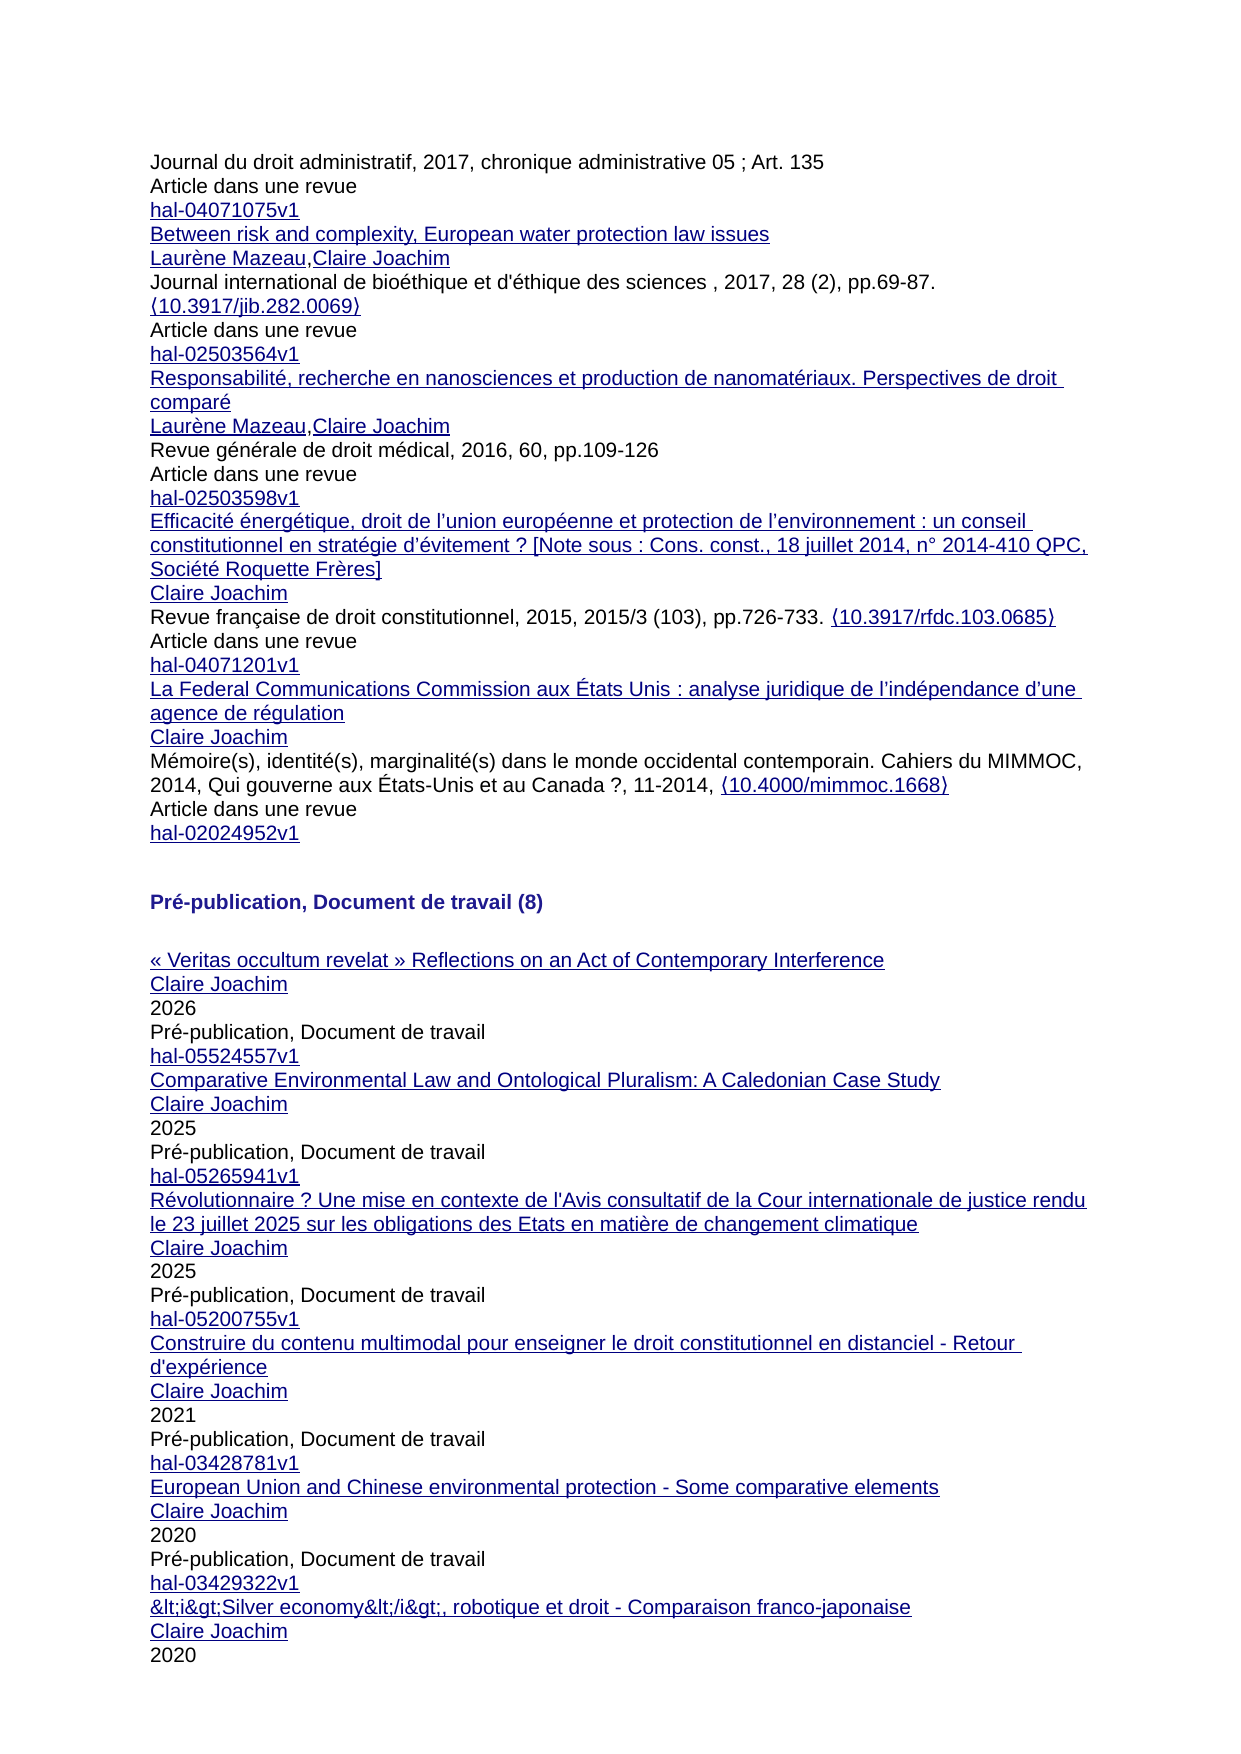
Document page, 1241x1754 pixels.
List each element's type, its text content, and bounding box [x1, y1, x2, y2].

table_cell La Federal Communications Commission aux États Unis : analyse juridique de l’indépendance d’une agence de régulation Claire Joachim Mémoire(s), identité(s), marginalité(s) dans le monde occidental contemporain. Cahiers du MIMMOC, 2014, Qui gouverne aux États-Unis et au Canada ?, 11-2014, ⟨10.4000/mimmoc.1668⟩ Article dans une revue hal-02024952v1 [150, 677, 1090, 845]
table_header « Veritas occultum revelat » Reflections on an Act of Contemporary Interference Claire Joachim 2026 Pré-publication, Document de travail hal-05524557v1 [150, 948, 1090, 1068]
table_cell Construire du contenu multimodal pour enseigner le droit constitutionnel en distanciel - Retour d'expérience Claire Joachim 2021 Pré-publication, Document de travail hal-03428781v1 [150, 1331, 1090, 1475]
table_cell Efficacité énergétique, droit de l’union européenne et protection de l’environnement : un conseil constitutionnel en stratégie d’évitement ? [Note sous : Cons. const., 18 juillet 2014, n° 2014-410 QPC, Société Roquette Frères] Claire Joachim Revue française de droit constitutionnel, 2015, 2015/3 (103), pp.726-733. ⟨10.3917/rfdc.103.0685⟩ Article dans une revue hal-04071201v1 [150, 509, 1090, 677]
table_cell Responsabilité, recherche en nanosciences et production de nanomatériaux. Perspectives de droit comparé Laurène Mazeau,Claire Joachim Revue générale de droit médical, 2016, 60, pp.109-126 Article dans une revue hal-02503598v1 [150, 366, 1090, 509]
subtitle Pré-publication, Document de travail (8) [150, 889, 1090, 913]
table_cell Between risk and complexity, European water protection law issues Laurène Mazeau,Claire Joachim Journal international de bioéthique et d'éthique des sciences , 2017, 28 (2), pp.69-87. ⟨10.3917/jib.282.0069⟩ Article dans une revue hal-02503564v1 [150, 222, 1090, 366]
table_cell &lt;i&gt;Silver economy&lt;/i&gt;, robotique et droit - Comparaison franco-japonaise Claire Joachim 2020 [150, 1595, 1090, 1667]
table_cell European Union and Chinese environmental protection - Some comparative elements Claire Joachim 2020 Pré-publication, Document de travail hal-03429322v1 [150, 1475, 1090, 1595]
table_cell Comparative Environmental Law and Ontological Pluralism: A Caledonian Case Study Claire Joachim 2025 Pré-publication, Document de travail hal-05265941v1 [150, 1068, 1090, 1187]
table_cell Journal du droit administratif, 2017, chronique administrative 05 ; Art. 135 Article dans une revue hal-04071075v1 [150, 150, 1090, 222]
table_cell Révolutionnaire ? Une mise en contexte de l'Avis consultatif de la Cour internationale de justice rendu le 23 juillet 2025 sur les obligations des Etats en matière de changement climatique Claire Joachim 2025 Pré-publication, Document de travail hal-05200755v1 [150, 1188, 1090, 1331]
